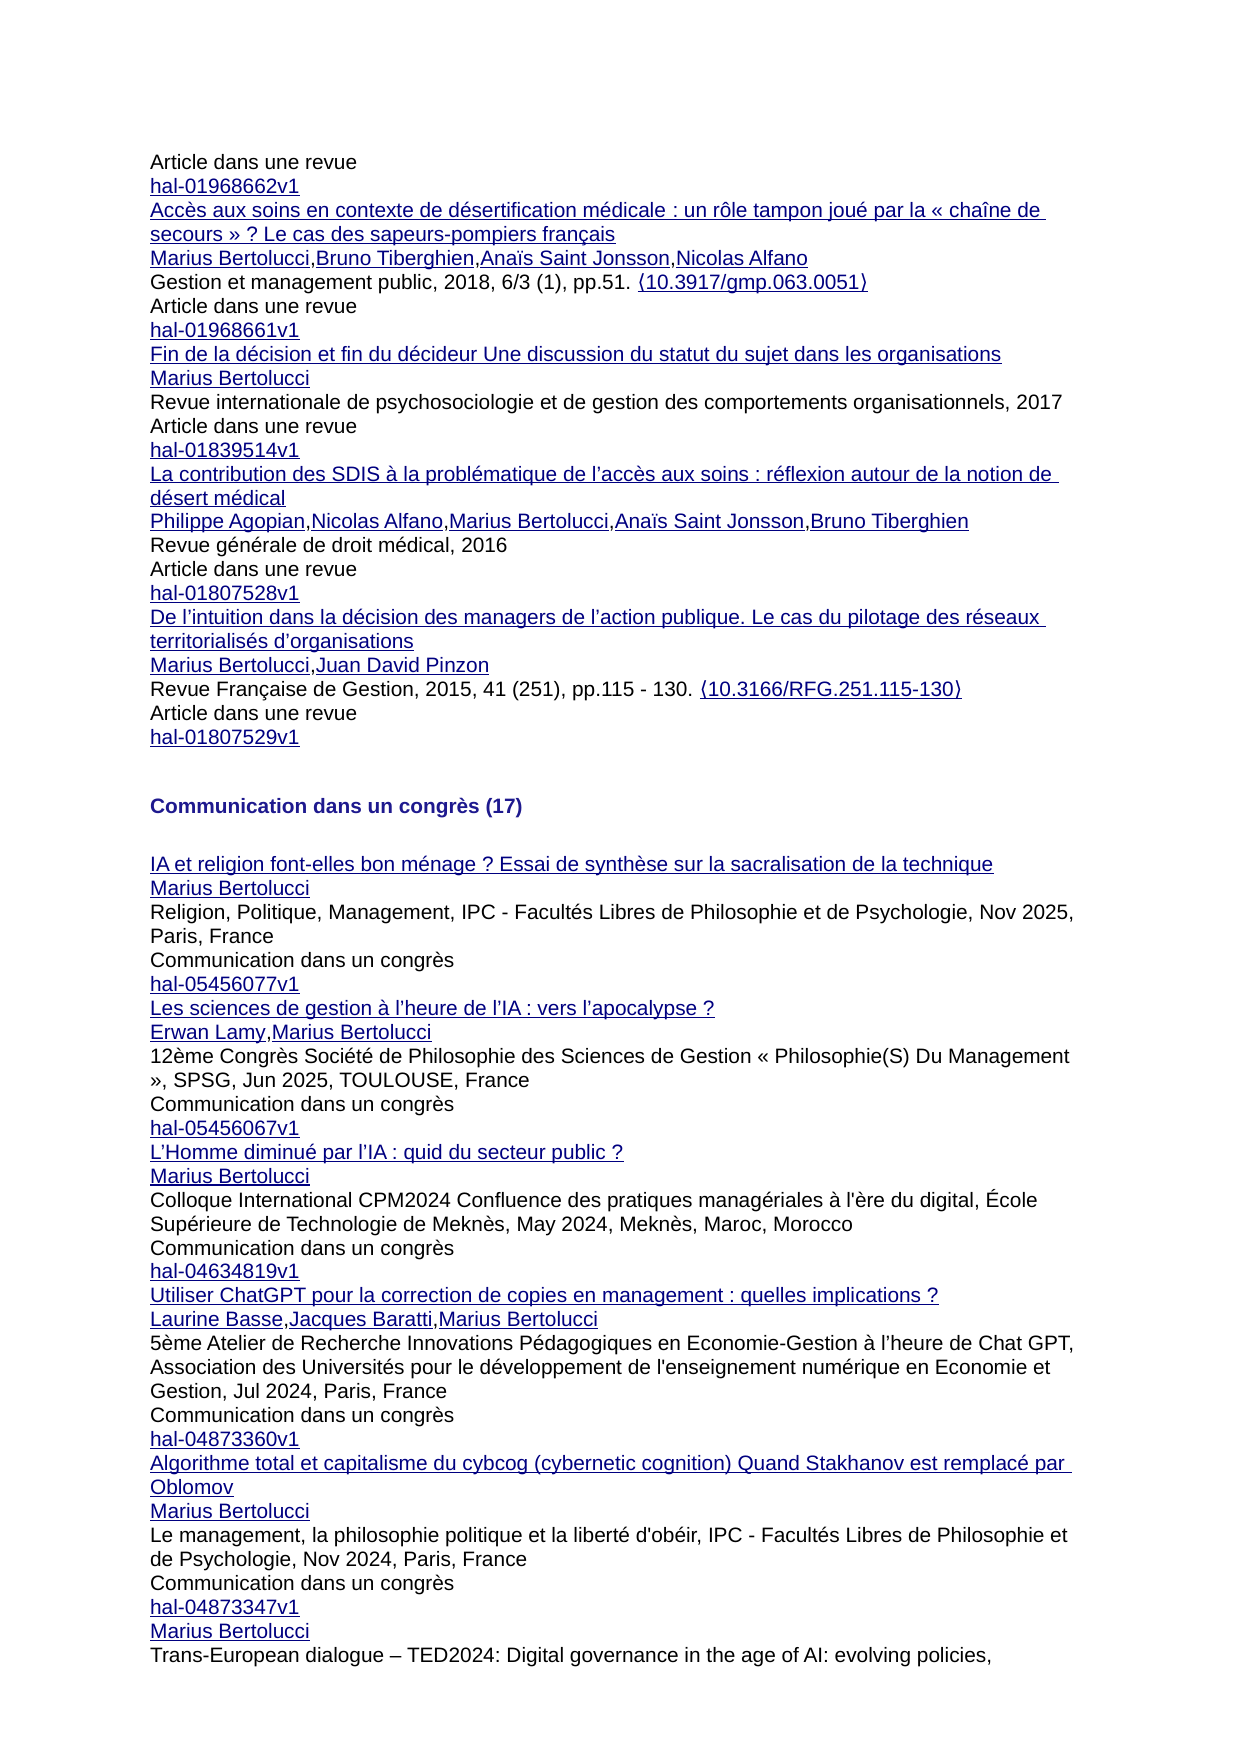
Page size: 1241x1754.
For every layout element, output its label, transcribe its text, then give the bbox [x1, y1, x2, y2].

table_cell Les sciences de gestion à l’heure de l’IA : vers l’apocalypse ? Erwan Lamy,Marius Bertolucci 12ème Congrès Société de Philosophie des Sciences de Gestion « Philosophie(S) Du Management », SPSG, Jun 2025, TOULOUSE, France Communication dans un congrès hal-05456067v1 [150, 996, 1090, 1139]
table_header IA et religion font-elles bon ménage ? Essai de synthèse sur la sacralisation de la technique Marius Bertolucci Religion, Politique, Management, IPC - Facultés Libres de Philosophie et de Psychologie, Nov 2025, Paris, France Communication dans un congrès hal-05456077v1 [150, 852, 1090, 996]
table_cell Accès aux soins en contexte de désertification médicale : un rôle tampon joué par la « chaîne de secours » ? Le cas des sapeurs-pompiers français Marius Bertolucci,Bruno Tiberghien,Anaïs Saint Jonsson,Nicolas Alfano Gestion et management public, 2018, 6/3 (1), pp.51. ⟨10.3917/gmp.063.0051⟩ Article dans une revue hal-01968661v1 [150, 198, 1090, 342]
table_cell De l’intuition dans la décision des managers de l’action publique. Le cas du pilotage des réseaux territorialisés d’organisations Marius Bertolucci,Juan David Pinzon Revue Française de Gestion, 2015, 41 (251), pp.115 - 130. ⟨10.3166/RFG.251.115-130⟩ Article dans une revue hal-01807529v1 [150, 605, 1090, 749]
table_cell Utiliser ChatGPT pour la correction de copies en management : quelles implications ? Laurine Basse,Jacques Baratti,Marius Bertolucci 5ème Atelier de Recherche Innovations Pédagogiques en Economie-Gestion à l’heure de Chat GPT, Association des Universités pour le développement de l'enseignement numérique en Economie et Gestion, Jul 2024, Paris, France Communication dans un congrès hal-04873360v1 [150, 1283, 1090, 1451]
subtitle Communication dans un congrès (17) [150, 794, 1090, 818]
table_cell La contribution des SDIS à la problématique de l’accès aux soins : réflexion autour de la notion de désert médical Philippe Agopian,Nicolas Alfano,Marius Bertolucci,Anaïs Saint Jonsson,Bruno Tiberghien Revue générale de droit médical, 2016 Article dans une revue hal-01807528v1 [150, 461, 1090, 605]
table_cell L’Homme diminué par l’IA : quid du secteur public ? Marius Bertolucci Colloque International CPM2024 Confluence des pratiques managériales à l'ère du digital, École Supérieure de Technologie de Meknès, May 2024, Meknès, Maroc, Morocco Communication dans un congrès hal-04634819v1 [150, 1140, 1090, 1283]
table_cell Article dans une revue hal-01968662v1 [150, 150, 1090, 198]
table_cell Fin de la décision et fin du décideur Une discussion du statut du sujet dans les organisations Marius Bertolucci Revue internationale de psychosociologie et de gestion des comportements organisationnels, 2017 Article dans une revue hal-01839514v1 [150, 342, 1090, 461]
table_cell Algorithme total et capitalisme du cybcog (cybernetic cognition) Quand Stakhanov est remplacé par Oblomov Marius Bertolucci Le management, la philosophie politique et la liberté d'obéir, IPC - Facultés Libres de Philosophie et de Psychologie, Nov 2024, Paris, France Communication dans un congrès hal-04873347v1 [150, 1451, 1090, 1619]
table_cell The AI and diminished man: the civil servants and citizens in the context of digital governance Marius Bertolucci Trans-European dialogue – TED2024: Digital governance in the age of AI: evolving policies, regulations, and practices,, Mar 2024, Dubronik, Croatia Communication dans un congrès hal-04634704v1 [150, 1619, 1090, 1667]
